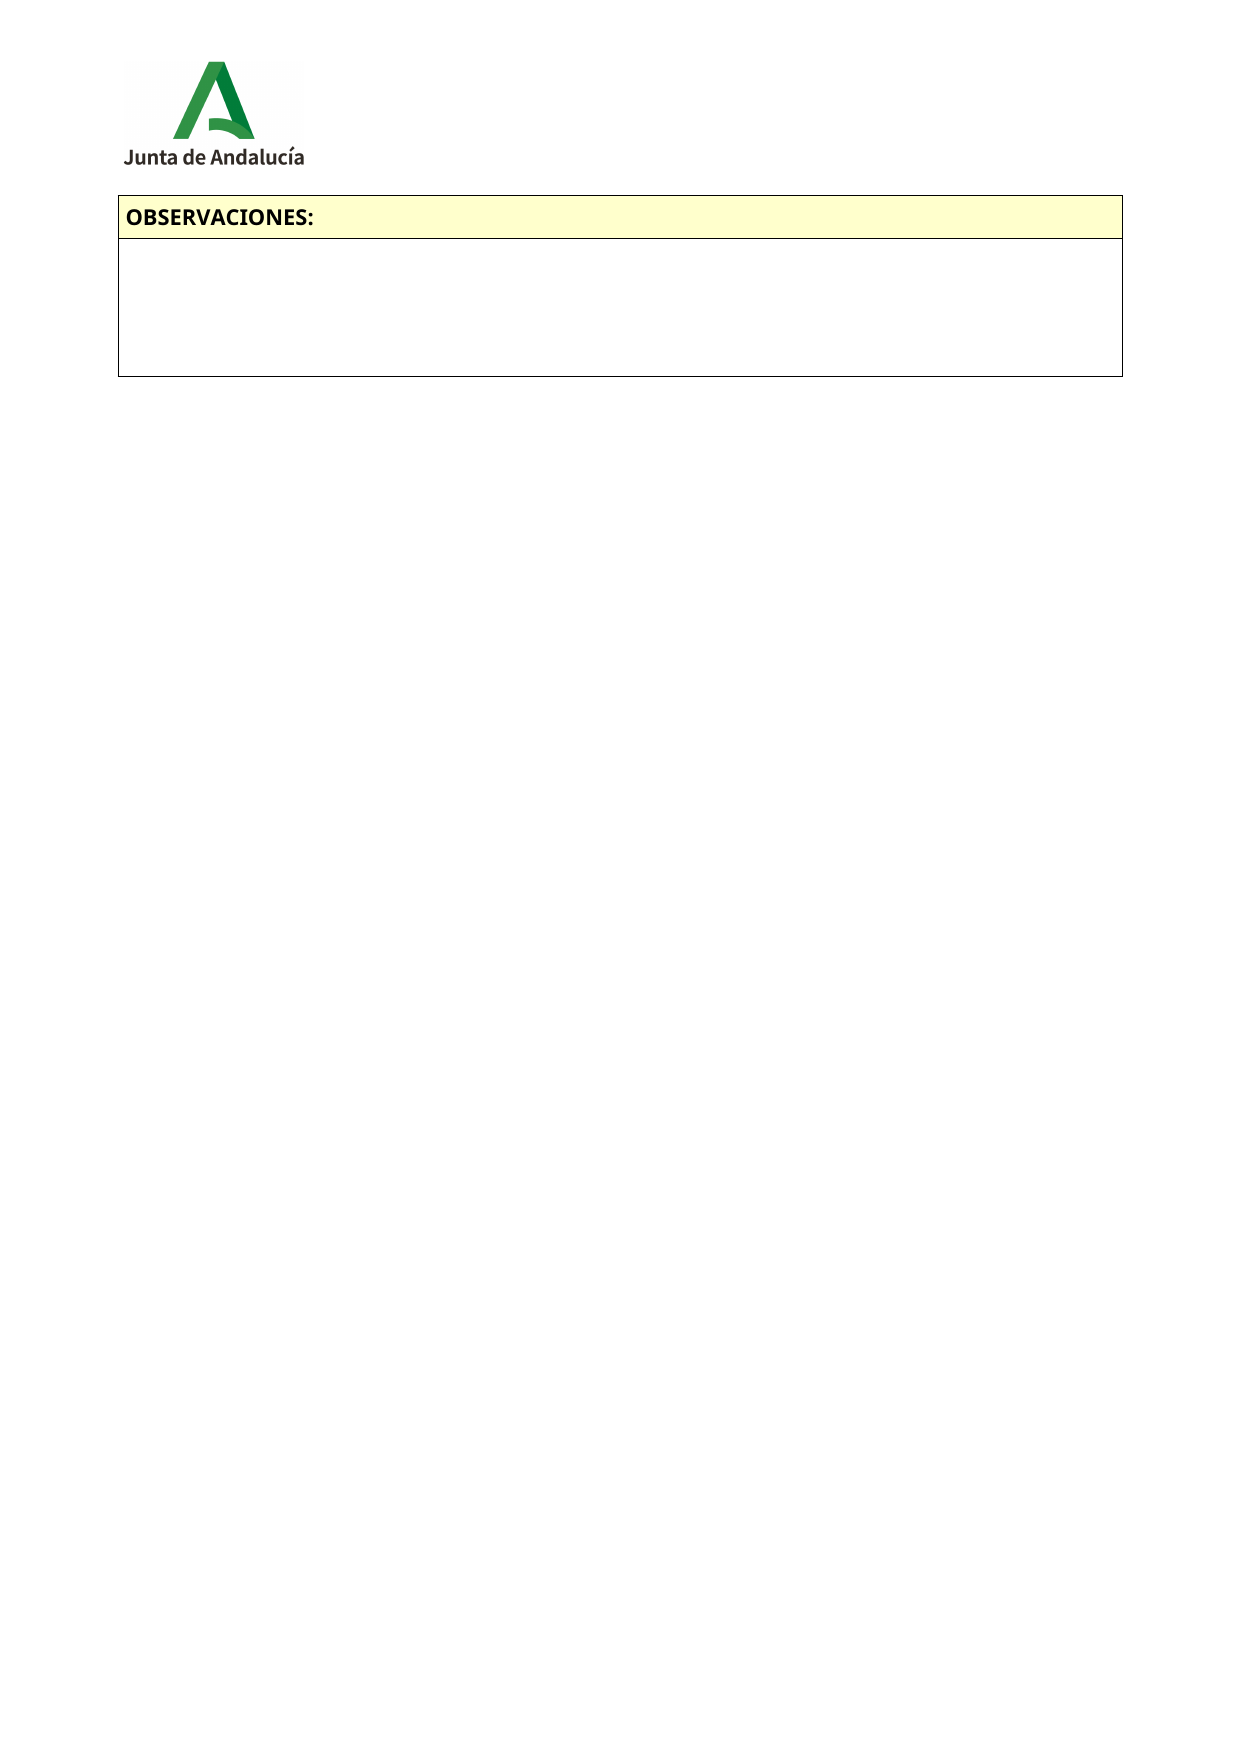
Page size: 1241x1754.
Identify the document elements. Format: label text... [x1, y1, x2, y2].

picture [123, 61, 304, 165]
table_cell [119, 239, 1122, 376]
table_cell OBSERVACIONES: [119, 196, 1122, 238]
